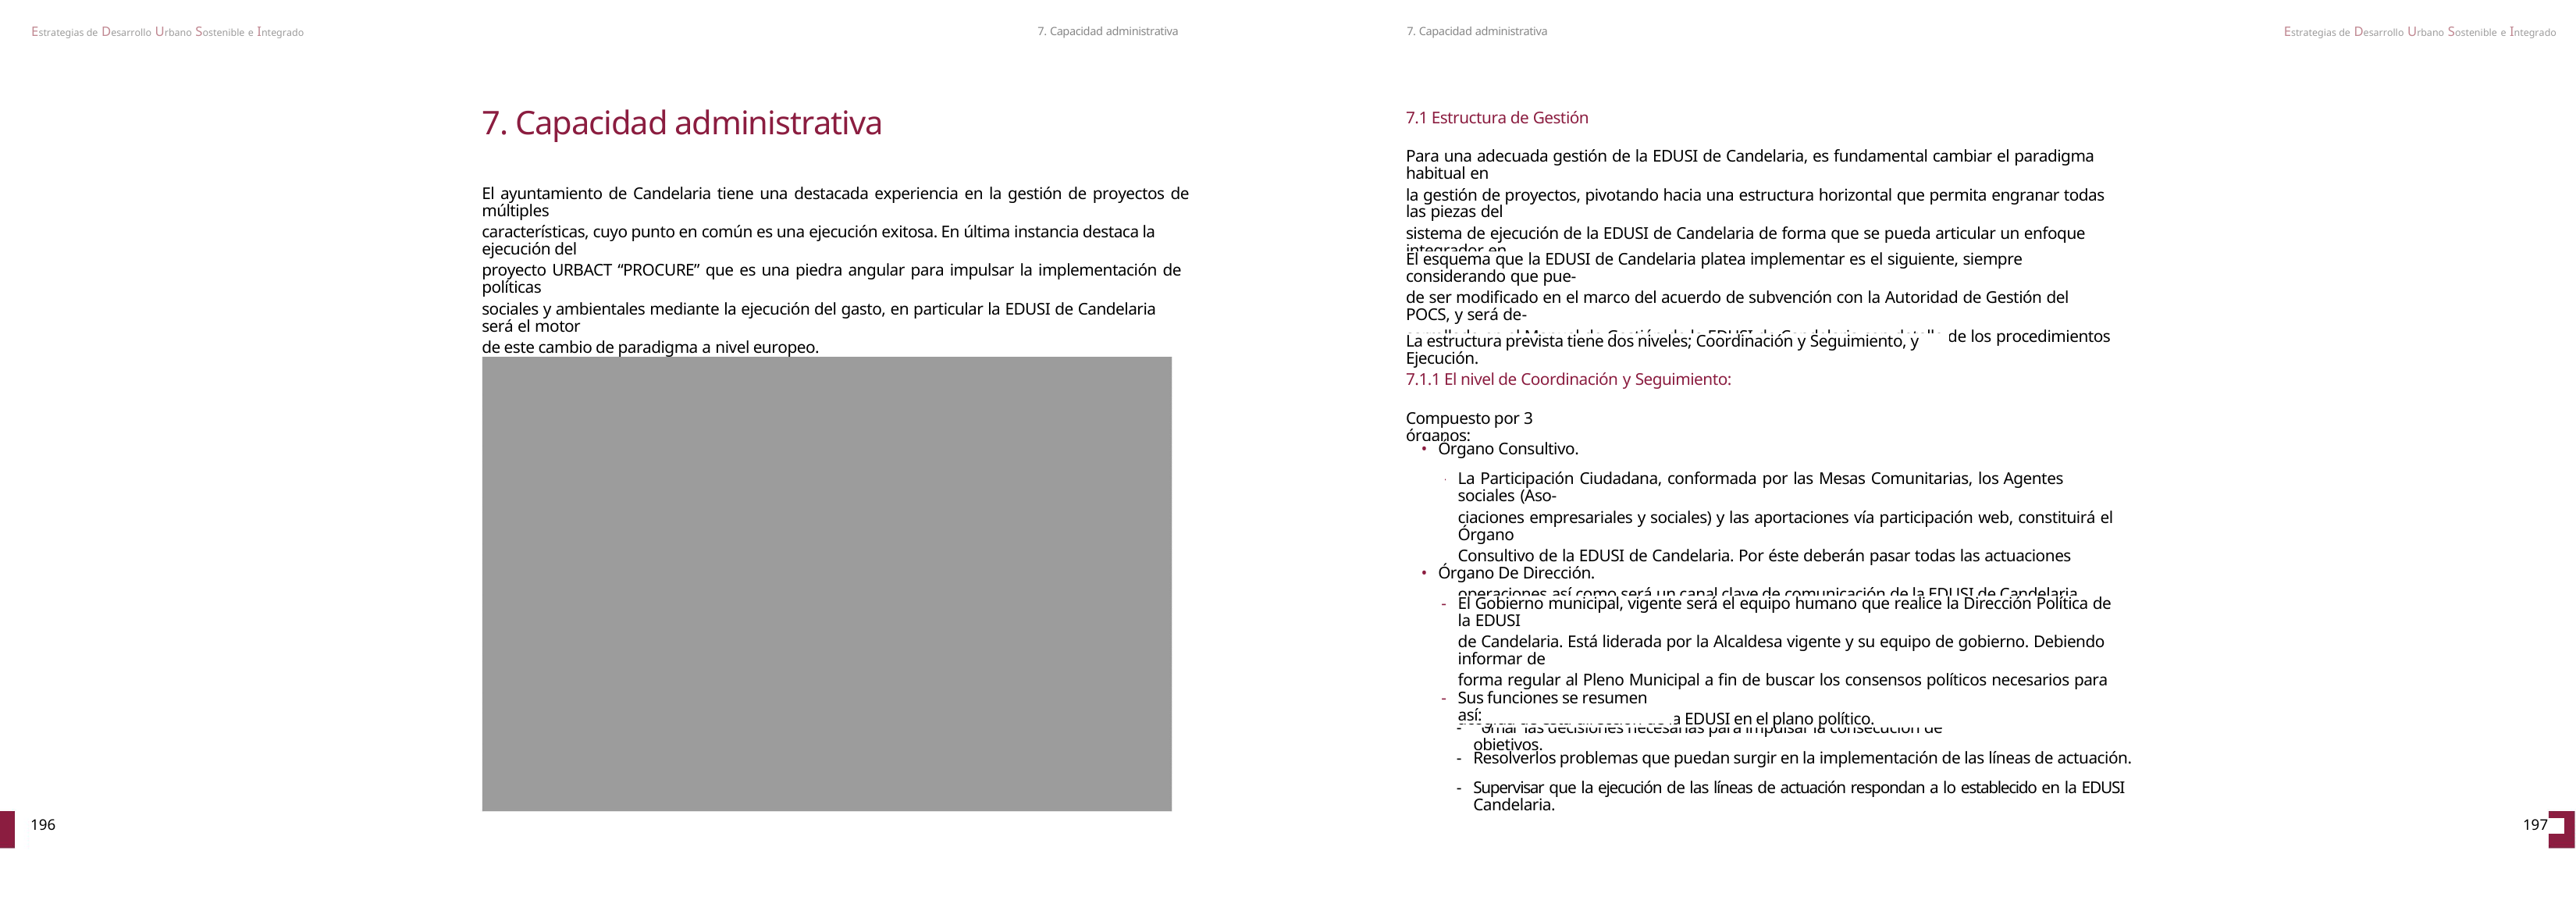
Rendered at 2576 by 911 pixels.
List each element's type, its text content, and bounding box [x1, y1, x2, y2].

text de ser modiﬁcado en el marco del acuerdo de subvención con la Autoridad de Gestión del POCS, y será de- [1406, 290, 2114, 324]
text Estrategias de Desarrollo Urbano Sostenible e Integrado [2284, 26, 2562, 39]
text la gestión de proyectos, pivotando hacia una estructura horizontal que permita engranar todas las piezas del [1406, 187, 2114, 221]
text - [1441, 690, 1457, 707]
text sarrollado en el Manual de Gestión de la EDUSI de Candelaria con detalle de los procedimientos especíﬁcos. [1406, 329, 2114, 362]
text El ayuntamiento de Candelaria tiene una destacada experiencia en la gestión de proyectos de múltiples [482, 186, 1190, 220]
text Órgano De Dirección. [1438, 565, 1606, 582]
text 7.1.1 El nivel de Coordinación y Seguimiento: [1406, 372, 1738, 389]
text Resolverlos problemas que puedan surgir en la implementación de las líneas de actuación. [1473, 750, 2151, 767]
text • [1421, 441, 1438, 458]
text - [1457, 720, 1480, 737]
text operaciones así como será un canal clave de comunicación de la EDUSI de Candelaria. [1457, 586, 2114, 596]
text Tomar las decisiones necesarias para impulsar la consecución de objetivos. [1473, 728, 1977, 750]
text 7. Capacidad administrativa [1407, 26, 1560, 37]
text El esquema que la EDUSI de Candelaria platea implementar es el siguiente, siempre considerando que pue- [1406, 251, 2114, 286]
text forma regular al Pleno Municipal a ﬁn de buscar los consensos políticos necesarios para la amplia [1457, 672, 2114, 706]
text La estructura prevista tiene dos niveles; Coordinación y Seguimiento, y Ejecución. [1406, 333, 1949, 368]
text 7. Capacidad administrativa [482, 107, 888, 141]
text proyecto URBACT “PROCURE” que es una piedra angular para impulsar la implementación de políticas [482, 262, 1190, 297]
text características, cuyo punto en común es una ejecución exitosa. En última instancia destaca la ejecución del [482, 224, 1190, 258]
text - [1457, 780, 1473, 797]
text - [1445, 471, 1457, 488]
text Compuesto por 3 órganos: [1406, 411, 1596, 445]
text - [1441, 596, 1457, 613]
text El Gobierno municipal, vigente será el equipo humano que realice la Dirección Política de la EDUSI [1457, 596, 2114, 630]
text Para una adecuada gestión de la EDUSI de Candelaria, es fundamental cambiar el paradigma habitual en [1406, 148, 2114, 183]
text • [1421, 565, 1438, 582]
text de este cambio de paradigma a nivel europeo. [482, 340, 1190, 357]
text La Participación Ciudadana, conformada por las Mesas Comunitarias, los Agentes sociales (Aso- [1457, 471, 2114, 505]
text Supervisar que la ejecución de las líneas de actuación respondan a lo establecido en la EDUSI Candelaria. [1473, 780, 2151, 814]
text Órgano Consultivo. [1438, 441, 1594, 458]
text 196 [30, 818, 72, 834]
text ciaciones empresariales y sociales) y las aportaciones vía participación web, constituirá el Órgano [1457, 510, 2114, 543]
text de Candelaria. Está liderada por la Alcaldesa vigente y su equipo de gobierno. Debiendo informar de [1457, 634, 2114, 668]
text acogida de esta dirección de la EDUSI en el plano político. [1491, 711, 2114, 728]
text 7.1 Estructura de Gestión [1406, 110, 1600, 126]
text Consultivo de la EDUSI de Candelaria. Por éste deberán pasar todas las actuaciones relativas a las [1457, 548, 2114, 582]
text sociales y ambientales mediante la ejecución del gasto, en particular la EDUSI de Candelaria será el motor [482, 301, 1190, 335]
text 197 [2523, 818, 2564, 834]
text 7. Capacidad administrativa [1037, 26, 1192, 37]
text Estrategias de Desarrollo Urbano Sostenible e Integrado [31, 26, 310, 39]
text sistema de ejecución de la EDUSI de Candelaria de forma que se pueda articular un enfoque integrador en [1406, 226, 2114, 251]
text - [1457, 750, 1473, 767]
text Sus funciones se resumen así: [1457, 690, 1674, 724]
